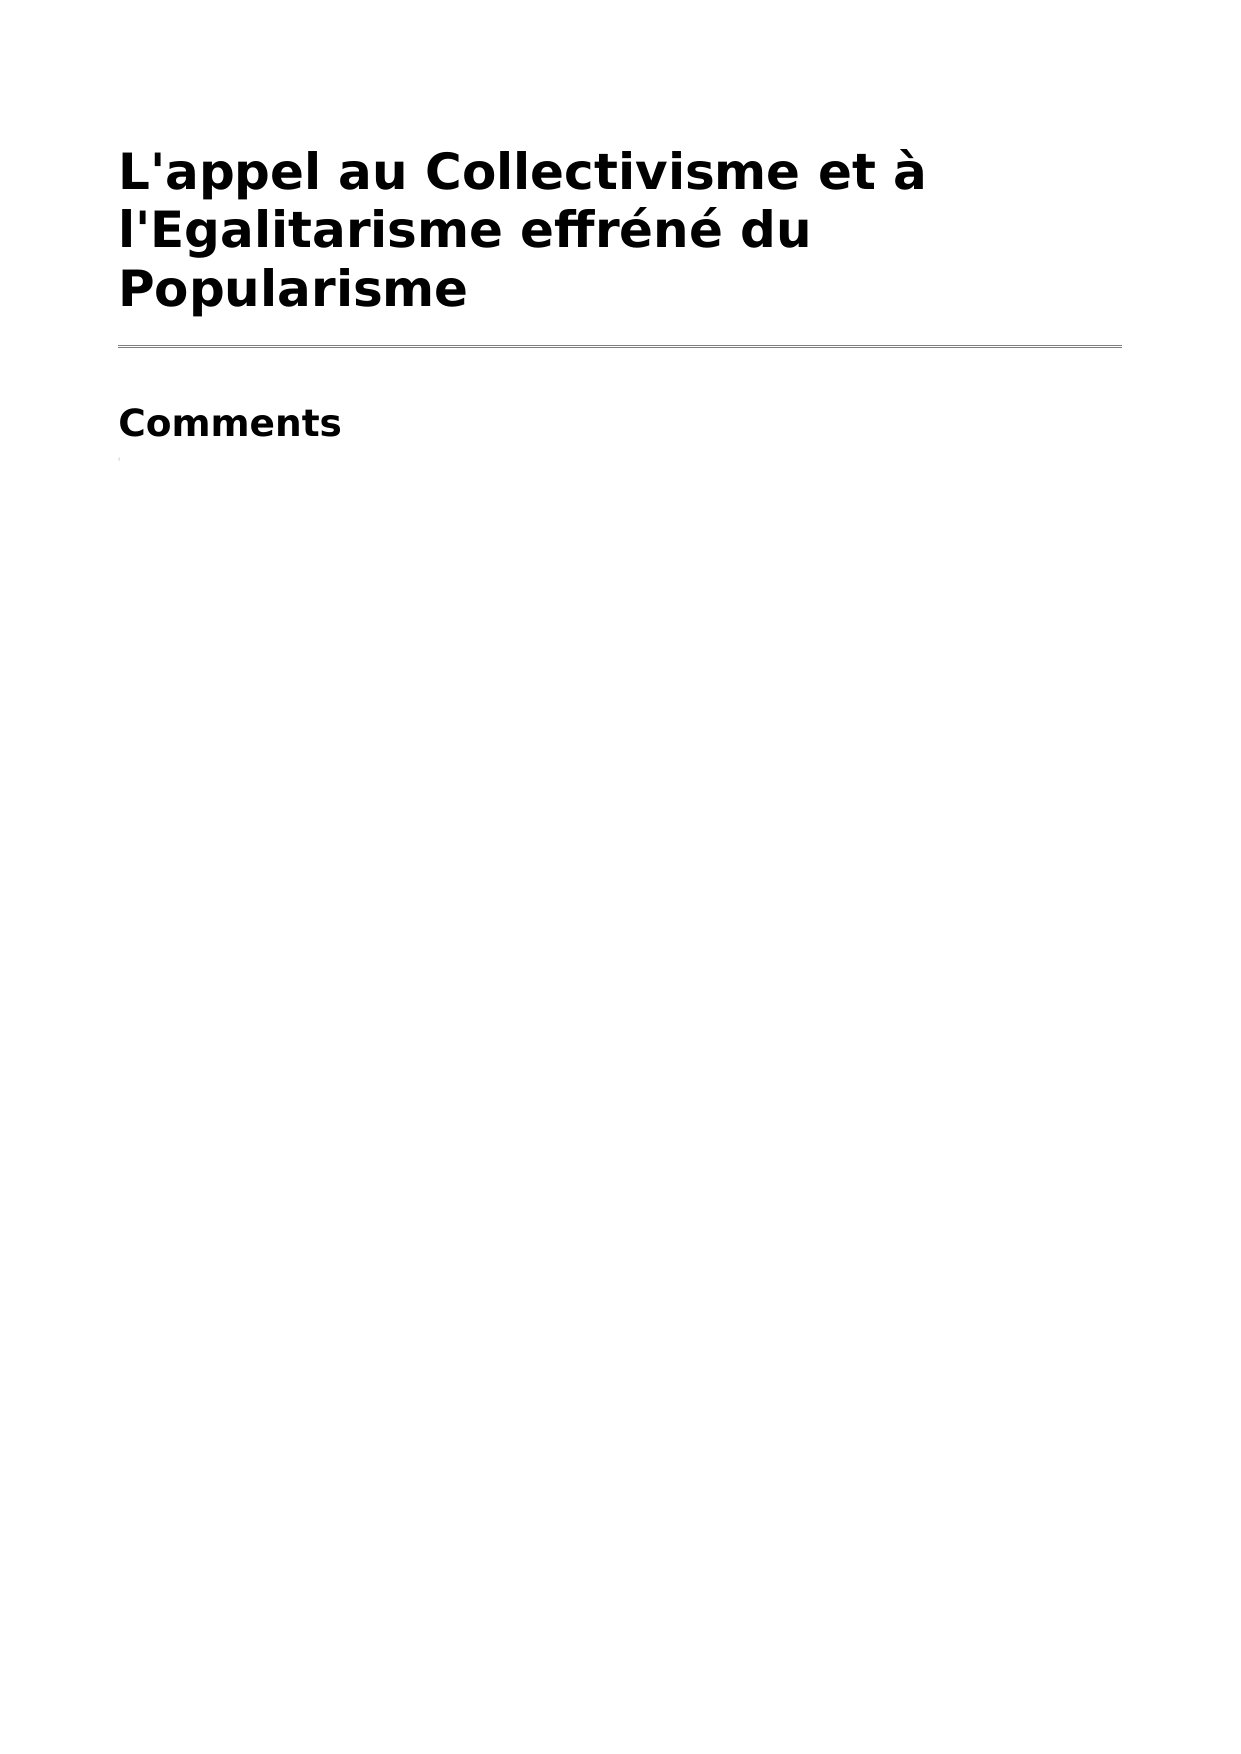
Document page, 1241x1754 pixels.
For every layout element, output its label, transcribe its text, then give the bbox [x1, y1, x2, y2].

subtitle Comments [118, 402, 1122, 445]
subtitle L'appel au Collectivisme et à l'Egalitarisme effréné du Popularisme [118, 143, 1122, 318]
